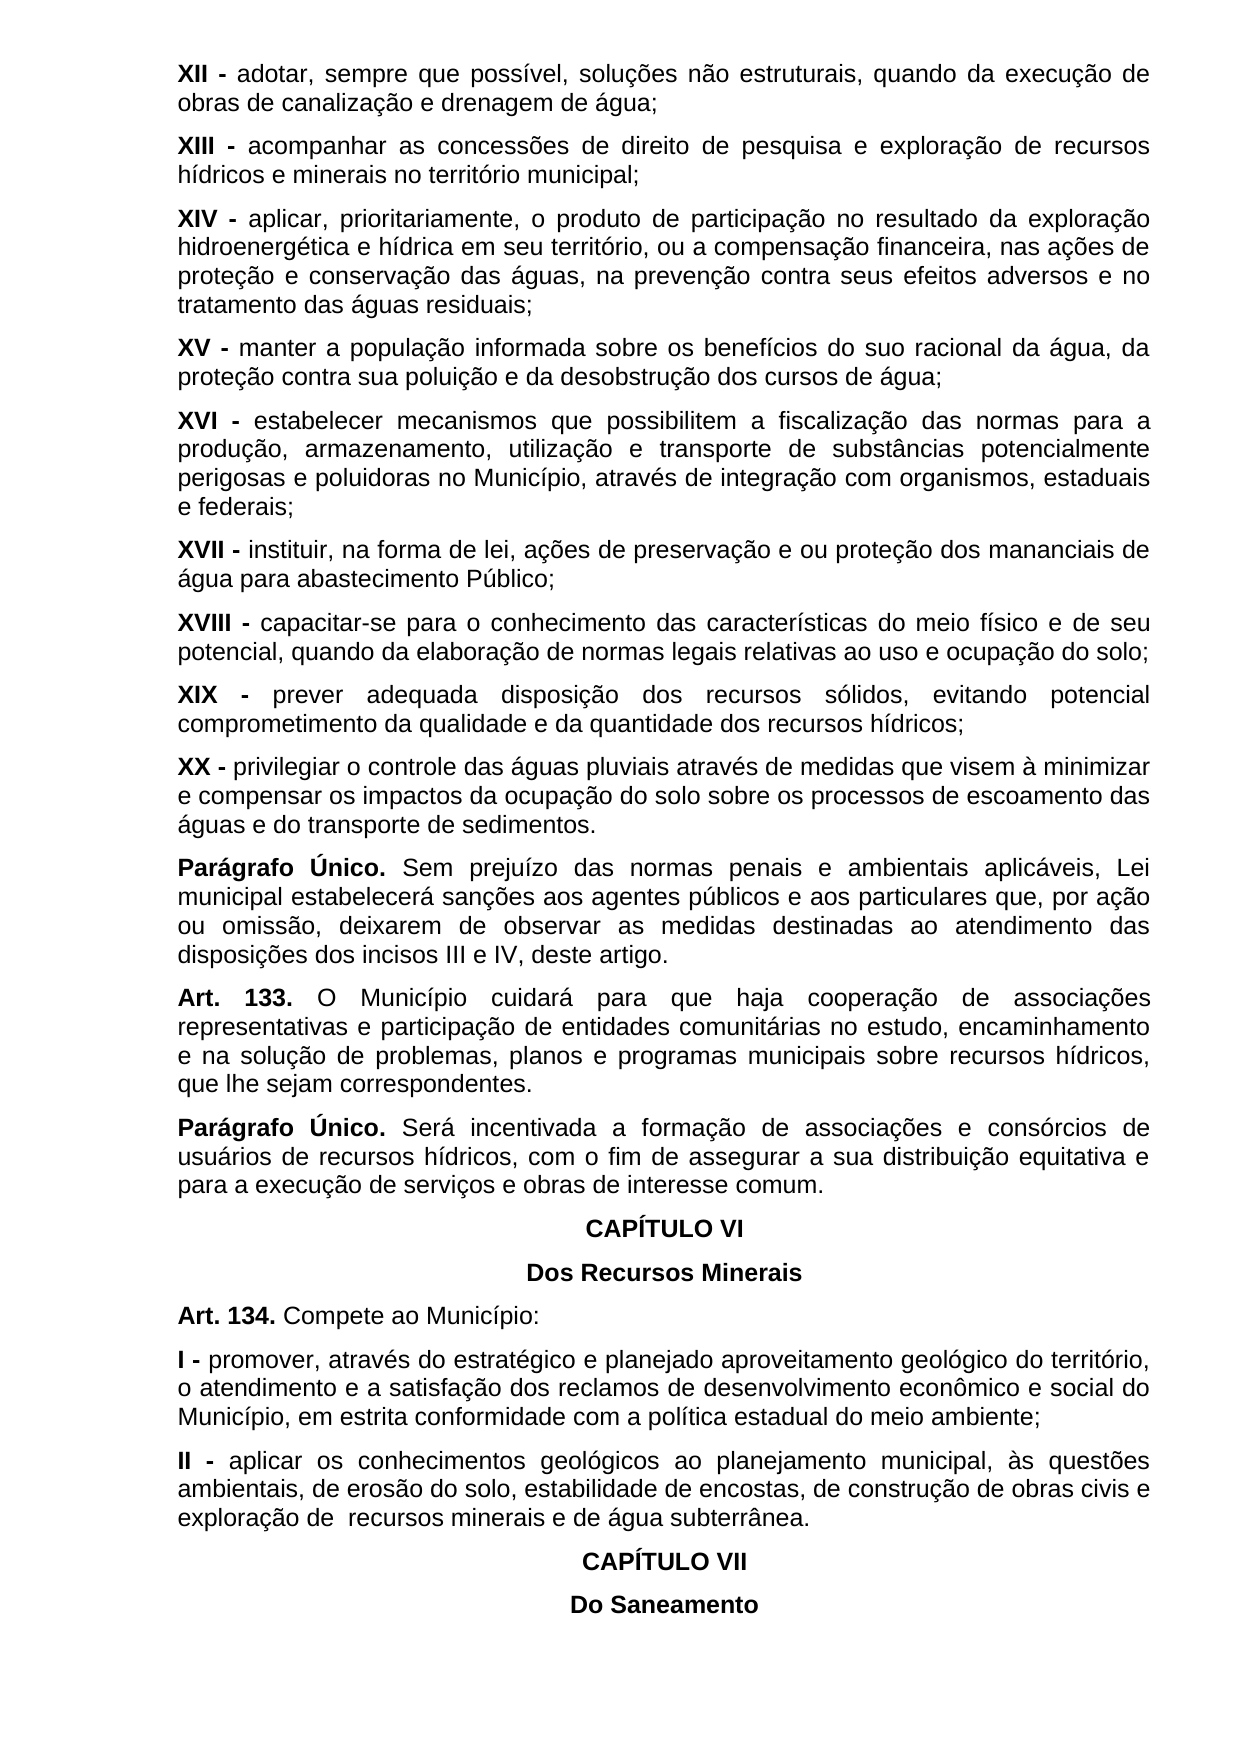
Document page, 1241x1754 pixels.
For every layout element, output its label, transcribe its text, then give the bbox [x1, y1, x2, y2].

text Parágrafo Único. Sem prejuízo das normas penais e ambientais aplicáveis, Lei municipal estabelecerá sanções aos agentes públicos e aos particulares que, por ação ou omissão, deixarem de observar as medidas destinadas ao atendimento das disposições dos incisos III e IV, deste artigo. [177, 853, 1152, 968]
text Art. 134. Compete ao Município: [177, 1301, 1152, 1330]
text I - promover, através do estratégico e planejado aproveitamento geológico do território, o atendimento e a satisfação dos reclamos de desenvolvimento econômico e social do Município, em estrita conformidade com a política estadual do meio ambiente; [177, 1345, 1152, 1431]
text XVI - estabelecer mecanismos que possibilitem a fiscalização das normas para a produção, armazenamento, utilização e transporte de substâncias potencialmente perigosas e poluidoras no Município, através de integração com organismos, estaduais e federais; [177, 406, 1152, 521]
text XVII - instituir, na forma de lei, ações de preservação e ou proteção dos mananciais de água para abastecimento Público; [177, 536, 1152, 593]
text XX - privilegiar o controle das águas pluviais através de medidas que visem à minimizar e compensar os impactos da ocupação do solo sobre os processos de escoamento das águas e do transporte de sedimentos. [177, 752, 1152, 839]
text Art. 133. O Município cuidará para que haja cooperação de associações representativas e participação de entidades comunitárias no estudo, encaminhamento e na solução de problemas, planos e programas municipais sobre recursos hídricos, que lhe sejam correspondentes. [177, 983, 1152, 1098]
text CAPÍTULO VI [177, 1214, 1152, 1243]
text XIV - aplicar, prioritariamente, o produto de participação no resultado da exploração hidroenergética e hídrica em seu território, ou a compensação financeira, nas ações de proteção e conservação das águas, na prevenção contra seus efeitos adversos e no tratamento das águas residuais; [177, 204, 1152, 319]
text CAPÍTULO VII [177, 1547, 1152, 1576]
text XIII - acompanhar as concessões de direito de pesquisa e exploração de recursos hídricos e minerais no território municipal; [177, 131, 1152, 189]
text Dos Recursos Minerais [177, 1258, 1152, 1286]
text XV - manter a população informada sobre os benefícios do suo racional da água, da proteção contra sua poluição e da desobstrução dos cursos de água; [177, 333, 1152, 391]
text Parágrafo Único. Será incentivada a formação de associações e consórcios de usuários de recursos hídricos, com o fim de assegurar a sua distribuição equitativa e para a execução de serviços e obras de interesse comum. [177, 1113, 1152, 1199]
text XIX - prever adequada disposição dos recursos sólidos, evitando potencial comprometimento da qualidade e da quantidade dos recursos hídricos; [177, 680, 1152, 738]
text XII - adotar, sempre que possível, soluções não estruturais, quando da execução de obras de canalização e drenagem de água; [177, 59, 1152, 117]
text Do Saneamento [177, 1590, 1152, 1619]
text II - aplicar os conhecimentos geológicos ao planejamento municipal, às questões ambientais, de erosão do solo, estabilidade de encostas, de construção de obras civis e exploração de recursos minerais e de água subterrânea. [177, 1446, 1152, 1532]
text XVIII - capacitar-se para o conhecimento das características do meio físico e de seu potencial, quando da elaboração de normas legais relativas ao uso e ocupação do solo; [177, 608, 1152, 665]
